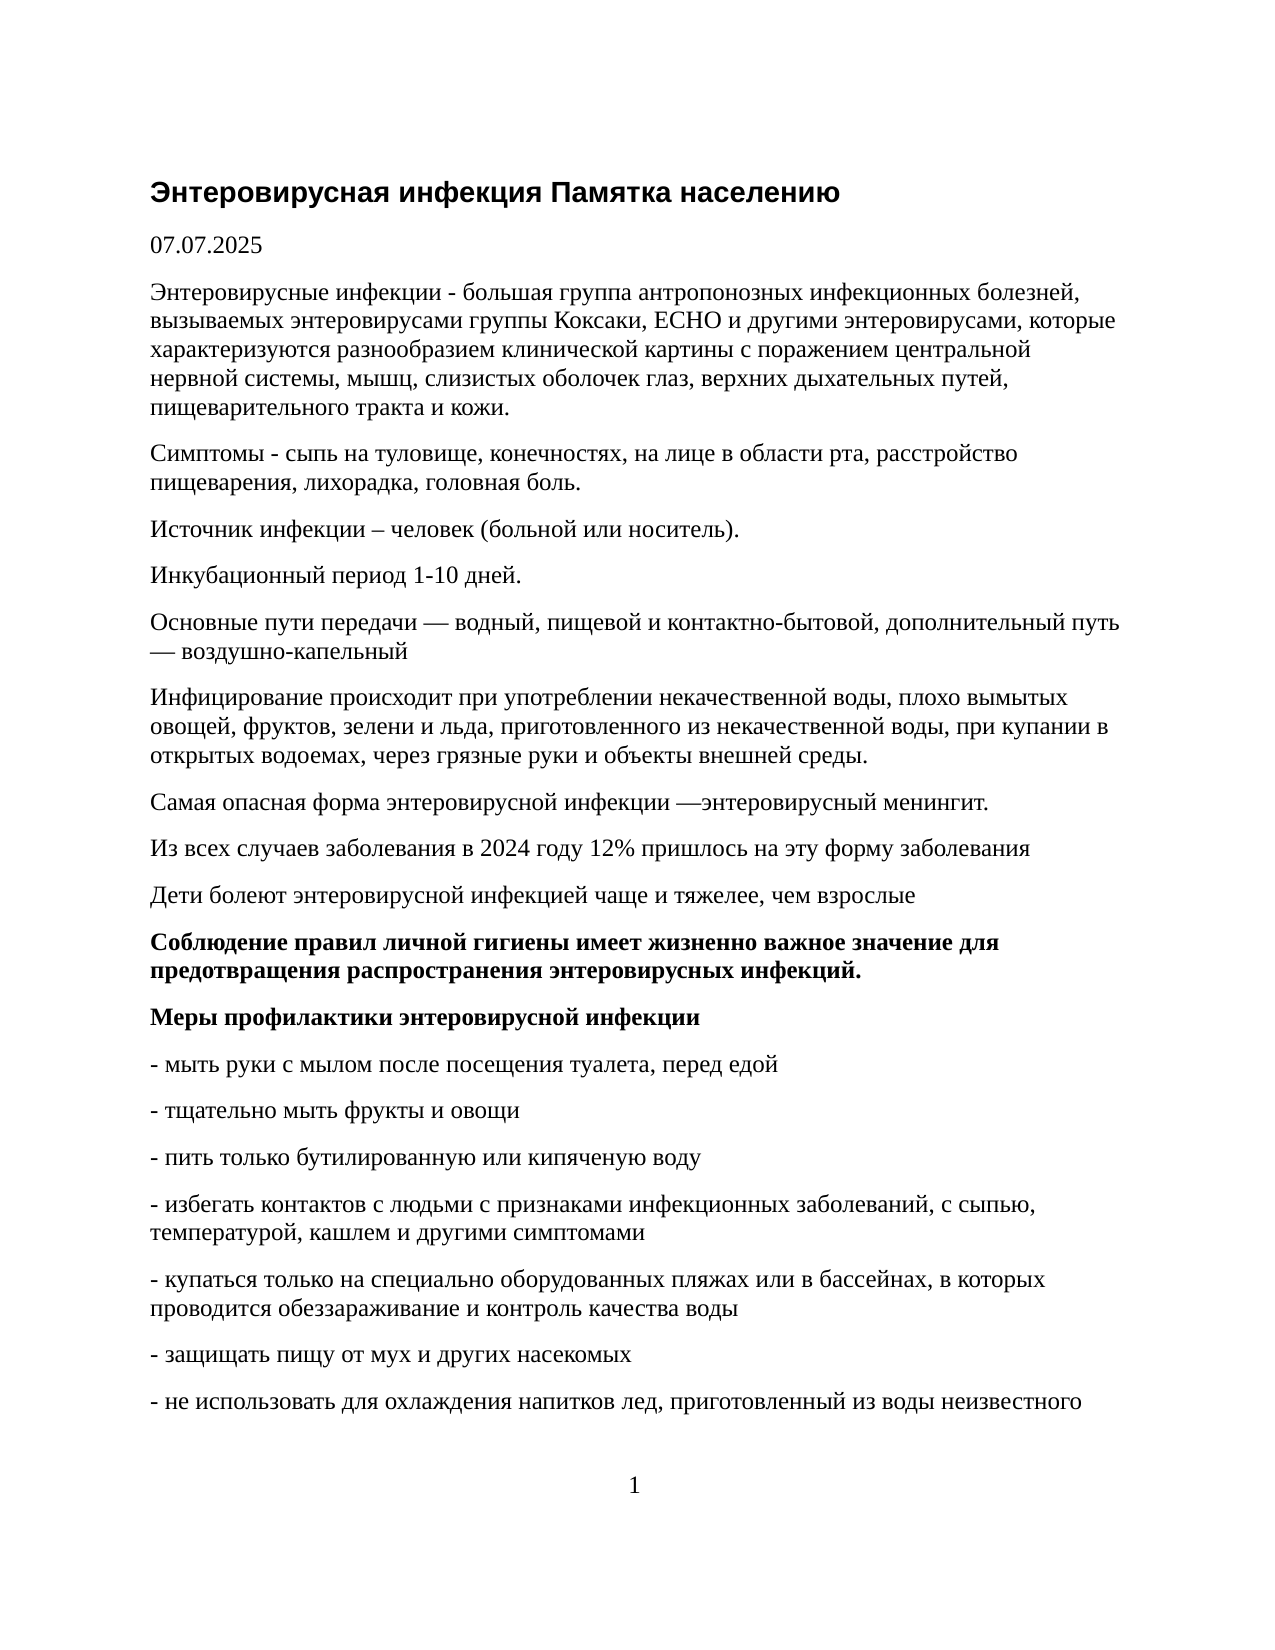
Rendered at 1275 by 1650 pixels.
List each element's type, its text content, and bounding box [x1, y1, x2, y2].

text - купаться только на специально оборудованных пляжах или в бассейнах, в которых проводится обеззараживание и контроль качества воды [150, 1264, 1125, 1322]
text Дети болеют энтеровирусной инфекцией чаще и тяжелее, чем взрослые [150, 880, 1125, 909]
text Инфицирование происходит при употреблении некачественной воды, плохо вымытых овощей, фруктов, зелени и льда, приготовленного из некачественной воды, при купании в открытых водоемах, через грязные руки и объекты внешней среды. [150, 682, 1125, 769]
subtitle Энтеровирусная инфекция Памятка населению [150, 175, 1125, 208]
text Соблюдение правил личной гигиены имеет жизненно важное значение для предотвращения распространения энтеровирусных инфекций. [150, 927, 1125, 984]
text - защищать пищу от мух и других насекомых [150, 1339, 1125, 1368]
text Основные пути передачи — водный, пищевой и контактно-бытовой, дополнительный путь — воздушно-капельный [150, 607, 1125, 664]
text - пить только бутилированную или кипяченую воду [150, 1142, 1125, 1171]
text Инкубационный период 1-10 дней. [150, 560, 1125, 589]
text Симптомы - сыпь на туловище, конечностях, на лице в области рта, расстройство пищеварения, лихорадка, головная боль. [150, 438, 1125, 496]
text - избегать контактов с людьми с признаками инфекционных заболеваний, с сыпью, температурой, кашлем и другими симптомами [150, 1189, 1125, 1246]
text Меры профилактики энтеровирусной инфекции [150, 1002, 1125, 1031]
text Из всех случаев заболевания в 2024 году 12% пришлось на эту форму заболевания [150, 833, 1125, 862]
text - не использовать для охлаждения напитков лед, приготовленный из воды неизвестного [150, 1386, 1125, 1415]
text 07.07.2025 [150, 230, 1125, 259]
text Энтеровирусные инфекции - большая группа антропонозных инфекционных болезней, вызываемых энтеровирусами группы Коксаки, ECHO и другими энтеровирусами, которые характеризуются разнообразием клинической картины с поражением центральной нервной системы, мышц, слизистых оболочек глаз, верхних дыхательных путей, пищеварительного тракта и кожи. [150, 277, 1125, 420]
text Самая опасная форма энтеровирусной инфекции —энтеровирусный менингит. [150, 787, 1125, 815]
text - мыть руки с мылом после посещения туалета, перед едой [150, 1049, 1125, 1077]
text Источник инфекции – человек (больной или носитель). [150, 514, 1125, 542]
text - тщательно мыть фрукты и овощи [150, 1095, 1125, 1124]
